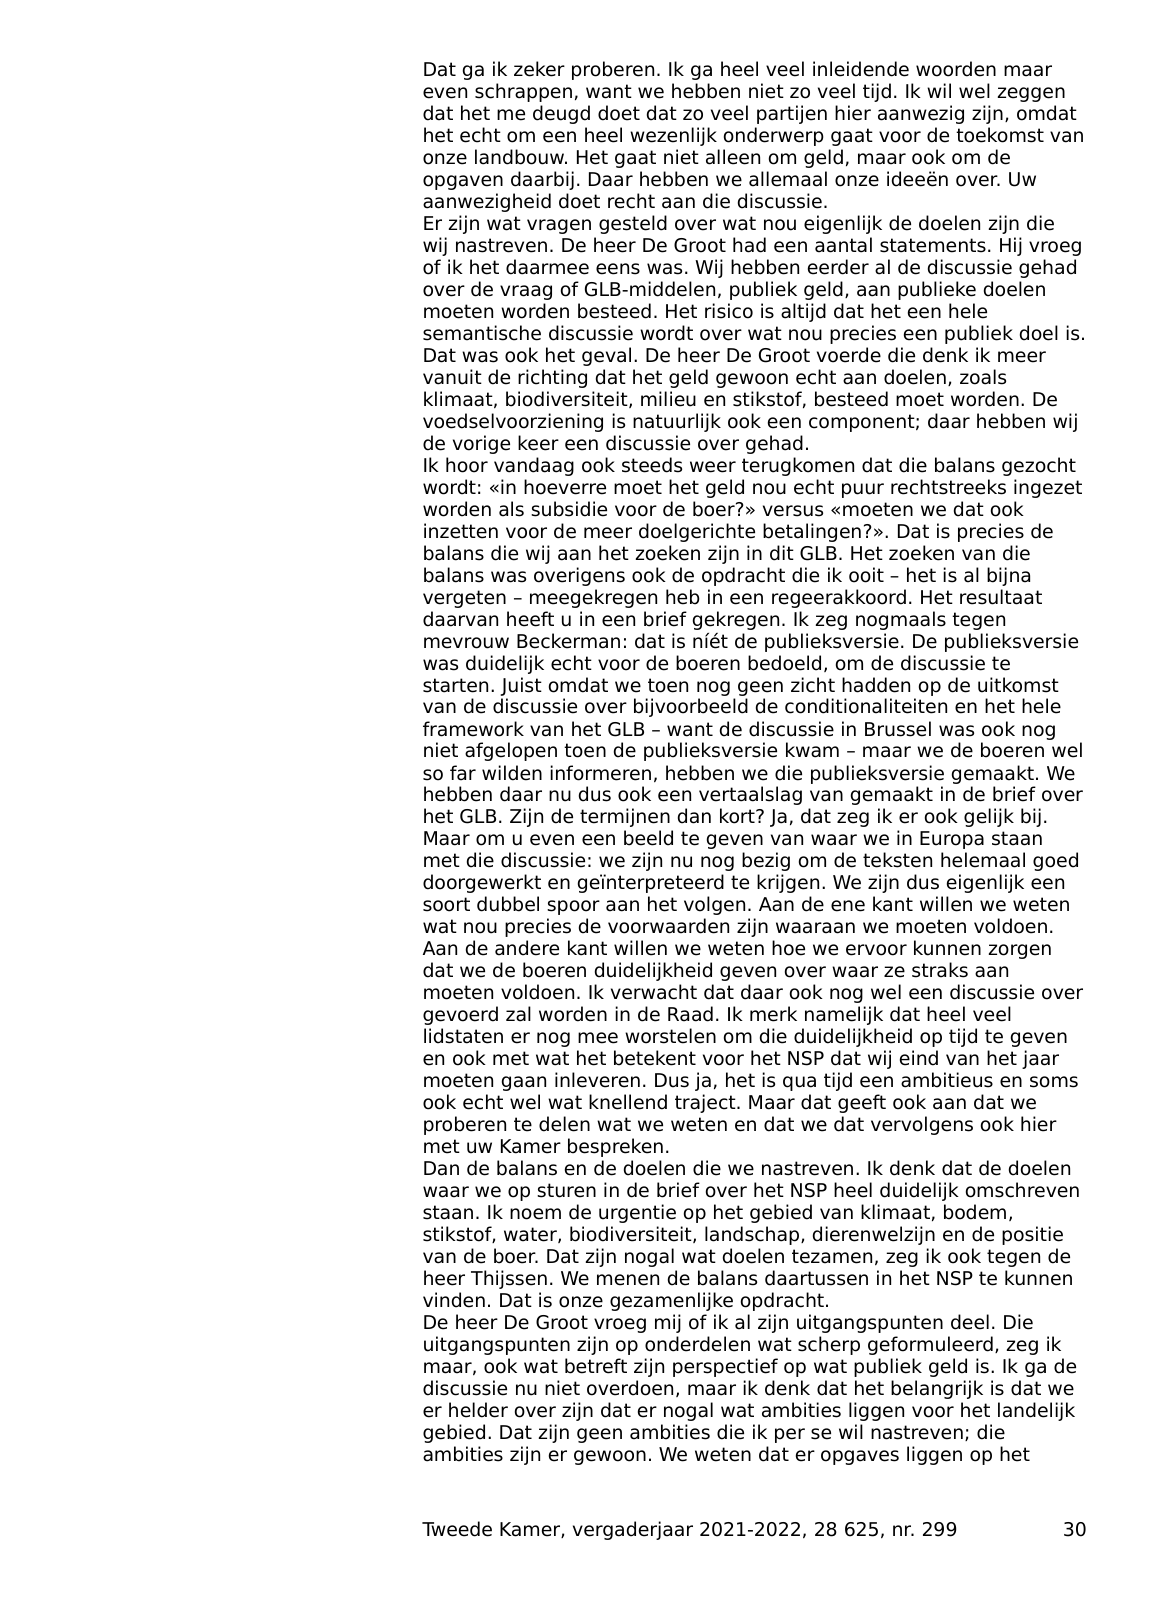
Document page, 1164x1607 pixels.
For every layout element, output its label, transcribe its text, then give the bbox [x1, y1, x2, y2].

text Er zijn wat vragen gesteld over wat nou eigenlijk de doelen zijn die wij nastreven. De heer De Groot had een aantal statements. Hij vroeg of ik het daarmee eens was. Wij hebben eerder al de discussie gehad over de vraag of GLB-middelen, publiek geld, aan publieke doelen moeten worden besteed. Het risico is altijd dat het een hele semantische discussie wordt over wat nou precies een publiek doel is. Dat was ook het geval. De heer De Groot voerde die denk ik meer vanuit de richting dat het geld gewoon echt aan doelen, zoals klimaat, biodiversiteit, milieu en stikstof, besteed moet worden. De voedselvoorziening is natuurlijk ook een component; daar hebben wij de vorige keer een discussie over gehad. [422, 213, 1087, 455]
text Dan de balans en de doelen die we nastreven. Ik denk dat de doelen waar we op sturen in de brief over het NSP heel duidelijk omschreven staan. Ik noem de urgentie op het gebied van klimaat, bodem, stikstof, water, biodiversiteit, landschap, dierenwelzijn en de positie van de boer. Dat zijn nogal wat doelen tezamen, zeg ik ook tegen de heer Thijssen. We menen de balans daartussen in het NSP te kunnen vinden. Dat is onze gezamenlijke opdracht. [422, 1158, 1087, 1312]
text Dat ga ik zeker proberen. Ik ga heel veel inleidende woorden maar even schrappen, want we hebben niet zo veel tijd. Ik wil wel zeggen dat het me deugd doet dat zo veel partijen hier aanwezig zijn, omdat het echt om een heel wezenlijk onderwerp gaat voor de toekomst van onze landbouw. Het gaat niet alleen om geld, maar ook om de opgaven daarbij. Daar hebben we allemaal onze ideeën over. Uw aanwezigheid doet recht aan die discussie. [422, 59, 1087, 213]
text Maar om u even een beeld te geven van waar we in Europa staan met die discussie: we zijn nu nog bezig om de teksten helemaal goed doorgewerkt en geïnterpreteerd te krijgen. We zijn dus eigenlijk een soort dubbel spoor aan het volgen. Aan de ene kant willen we weten wat nou precies de voorwaarden zijn waaraan we moeten voldoen. Aan de andere kant willen we weten hoe we ervoor kunnen zorgen dat we de boeren duidelijkheid geven over waar ze straks aan moeten voldoen. Ik verwacht dat daar ook nog wel een discussie over gevoerd zal worden in de Raad. Ik merk namelijk dat heel veel lidstaten er nog mee worstelen om die duidelijkheid op tijd te geven en ook met wat het betekent voor het NSP dat wij eind van het jaar moeten gaan inleveren. Dus ja, het is qua tijd een ambitieus en soms ook echt wel wat knellend traject. Maar dat geeft ook aan dat we proberen te delen wat we weten en dat we dat vervolgens ook hier met uw Kamer bespreken. [422, 828, 1087, 1158]
text Ik hoor vandaag ook steeds weer terugkomen dat die balans gezocht wordt: «in hoeverre moet het geld nou echt puur rechtstreeks ingezet worden als subsidie voor de boer?» versus «moeten we dat ook inzetten voor de meer doelgerichte betalingen?». Dat is precies de balans die wij aan het zoeken zijn in dit GLB. Het zoeken van die balans was overigens ook de opdracht die ik ooit – het is al bijna vergeten – meegekregen heb in een regeerakkoord. Het resultaat daarvan heeft u in een brief gekregen. Ik zeg nogmaals tegen mevrouw Beckerman: dat is níét de publieksversie. De publieksversie was duidelijk echt voor de boeren bedoeld, om de discussie te starten. Juist omdat we toen nog geen zicht hadden op de uitkomst van de discussie over bijvoorbeeld de conditionaliteiten en het hele framework van het GLB – want de discussie in Brussel was ook nog niet afgelopen toen de publieksversie kwam – maar we de boeren wel so far wilden informeren, hebben we die publieksversie gemaakt. We hebben daar nu dus ook een vertaalslag van gemaakt in de brief over het GLB. Zijn de termijnen dan kort? Ja, dat zeg ik er ook gelijk bij. [422, 455, 1087, 828]
text De heer De Groot vroeg mij of ik al zijn uitgangspunten deel. Die uitgangspunten zijn op onderdelen wat scherp geformuleerd, zeg ik maar, ook wat betreft zijn perspectief op wat publiek geld is. Ik ga de discussie nu niet overdoen, maar ik denk dat het belangrijk is dat we er helder over zijn dat er nogal wat ambities liggen voor het landelijk gebied. Dat zijn geen ambities die ik per se wil nastreven; die ambities zijn er gewoon. We weten dat er opgaves liggen op het [422, 1312, 1087, 1466]
